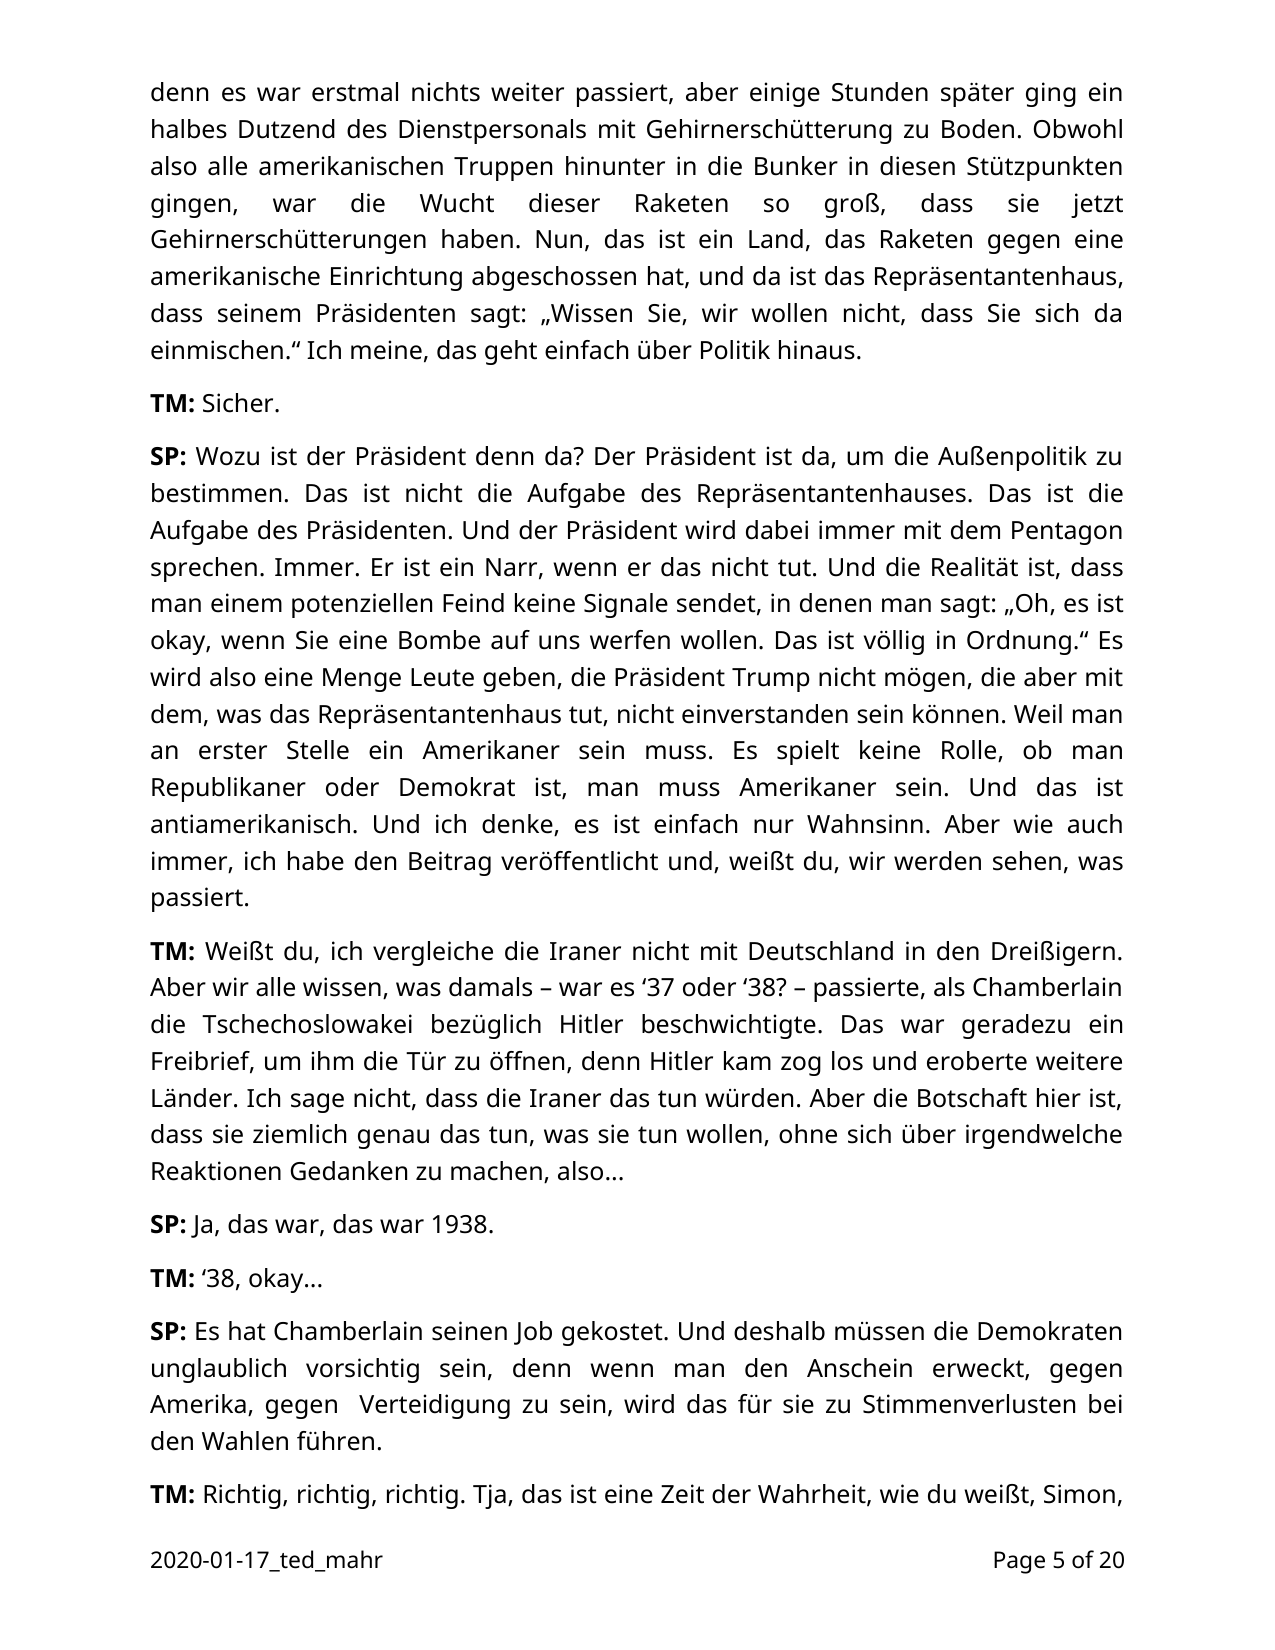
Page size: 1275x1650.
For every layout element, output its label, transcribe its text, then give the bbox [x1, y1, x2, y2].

text TM: Weißt du, ich vergleiche die Iraner nicht mit Deutschland in den Dreißigern. Aber wir alle wissen, was damals – war es ‘37 oder ‘38? – passierte, als Chamberlain die Tschechoslowakei bezüglich Hitler beschwichtigte. Das war geradezu ein Freibrief, um ihm die Tür zu öffnen, denn Hitler kam zog los und eroberte weitere Länder. Ich sage nicht, dass die Iraner das tun würden. Aber die Botschaft hier ist, dass sie ziemlich genau das tun, was sie tun wollen, ohne sich über irgendwelche Reaktionen Gedanken zu machen, also... [150, 933, 1125, 1188]
text denn es war erstmal nichts weiter passiert, aber einige Stunden später ging ein halbes Dutzend des Dienstpersonals mit Gehirnerschütterung zu Boden. Obwohl also alle amerikanischen Truppen hinunter in die Bunker in diesen Stützpunkten gingen, war die Wucht dieser Raketen so groß, dass sie jetzt Gehirnerschütterungen haben. Nun, das ist ein Land, das Raketen gegen eine amerikanische Einrichtung abgeschossen hat, und da ist das Repräsentantenhaus, dass seinem Präsidenten sagt: „Wissen Sie, wir wollen nicht, dass Sie sich da einmischen.“ Ich meine, das geht einfach über Politik hinaus. [150, 75, 1125, 366]
text TM: Sicher. [150, 386, 1125, 420]
text SP: Es hat Chamberlain seinen Job gekostet. Und deshalb müssen die Demokraten unglaublich vorsichtig sein, denn wenn man den Anschein erweckt, gegen Amerika, gegen Verteidigung zu sein, wird das für sie zu Stimmenverlusten bei den Wahlen führen. [150, 1314, 1125, 1458]
text SP: Wozu ist der Präsident denn da? Der Präsident ist da, um die Außenpolitik zu bestimmen. Das ist nicht die Aufgabe des Repräsentantenhauses. Das ist die Aufgabe des Präsidenten. Und der Präsident wird dabei immer mit dem Pentagon sprechen. Immer. Er ist ein Narr, wenn er das nicht tut. Und die Realität ist, dass man einem potenziellen Feind keine Signale sendet, in denen man sagt: „Oh, es ist okay, wenn Sie eine Bombe auf uns werfen wollen. Das ist völlig in Ordnung.“ Es wird also eine Menge Leute geben, die Präsident Trump nicht mögen, die aber mit dem, was das Repräsentantenhaus tut, nicht einverstanden sein können. Weil man an erster Stelle ein Amerikaner sein muss. Es spielt keine Rolle, ob man Republikaner oder Demokrat ist, man muss Amerikaner sein. Und das ist antiamerikanisch. Und ich denke, es ist einfach nur Wahnsinn. Aber wie auch immer, ich habe den Beitrag veröffentlicht und, weißt du, wir werden sehen, was passiert. [150, 439, 1125, 914]
text TM: Richtig, richtig, richtig. Tja, das ist eine Zeit der Wahrheit, wie du weißt, Simon, [150, 1477, 1125, 1511]
text SP: Ja, das war, das war 1938. [150, 1207, 1125, 1241]
text TM: ‘38, okay... [150, 1260, 1125, 1294]
